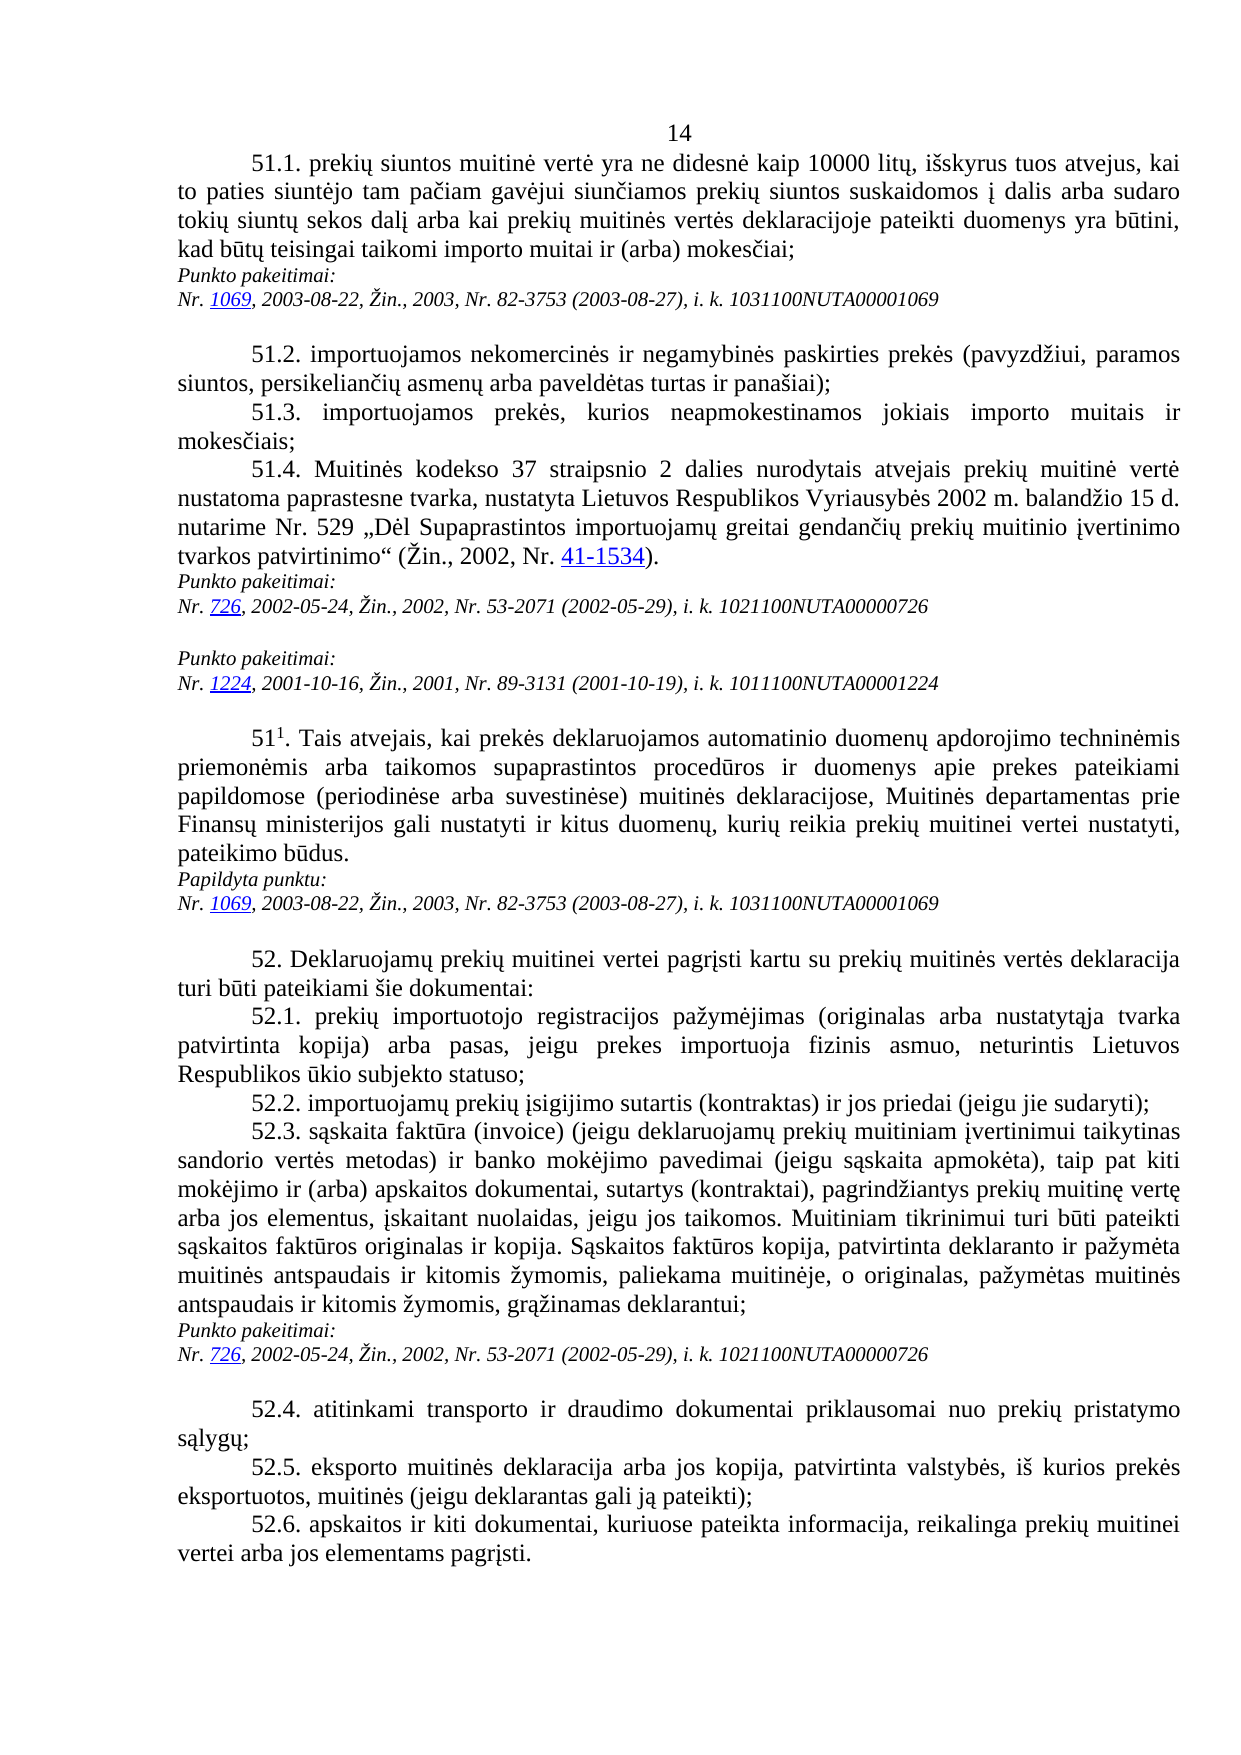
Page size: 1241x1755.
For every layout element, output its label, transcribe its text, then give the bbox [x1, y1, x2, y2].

text Nr. 726, 2002-05-24, Žin., 2002, Nr. 53-2071 (2002-05-29), i. k. 1021100NUTA00000726 [177, 593, 1181, 618]
text 52.4. atitinkami transporto ir draudimo dokumentai priklausomai nuo prekių pristatymo sąlygų; [177, 1394, 1181, 1452]
text Punkto pakeitimai: [177, 263, 1181, 287]
text Nr. 1224, 2001-10-16, Žin., 2001, Nr. 89-3131 (2001-10-19), i. k. 1011100NUTA00001224 [177, 670, 1181, 694]
text Papildyta punktu: [177, 867, 1181, 891]
text 51.3. importuojamos prekės, kurios neapmokestinamos jokiais importo muitais ir mokesčiais; [177, 397, 1181, 454]
text Punkto pakeitimai: [177, 569, 1181, 593]
text Punkto pakeitimai: [177, 646, 1181, 670]
text 52.2. importuojamų prekių įsigijimo sutartis (kontraktas) ir jos priedai (jeigu jie sudaryti); [177, 1088, 1181, 1116]
text 51.1. prekių siuntos muitinė vertė yra ne didesnė kaip 10000 litų, išskyrus tuos atvejus, kai to paties siuntėjo tam pačiam gavėjui siunčiamos prekių siuntos suskaidomos į dalis arba sudaro tokių siuntų sekos dalį arba kai prekių muitinės vertės deklaracijoje pateikti duomenys yra būtini, kad būtų teisingai taikomi importo muitai ir (arba) mokesčiai; [177, 148, 1181, 263]
text Punkto pakeitimai: [177, 1318, 1181, 1342]
text 52.5. eksporto muitinės deklaracija arba jos kopija, patvirtinta valstybės, iš kurios prekės eksportuotos, muitinės (jeigu deklarantas gali ją pateikti); [177, 1452, 1181, 1509]
text 51.4. Muitinės kodekso 37 straipsnio 2 dalies nurodytais atvejais prekių muitinė vertė nustatoma paprastesne tvarka, nustatyta Lietuvos Respublikos Vyriausybės 2002 m. balandžio 15 d. nutarime Nr. 529 „Dėl Supaprastintos importuojamų greitai gendančių prekių muitinio įvertinimo tvarkos patvirtinimo“ (Žin., 2002, Nr. 41-1534). [177, 454, 1181, 569]
text 51.2. importuojamos nekomercinės ir negamybinės paskirties prekės (pavyzdžiui, paramos siuntos, persikeliančių asmenų arba paveldėtas turtas ir panašiai); [177, 339, 1181, 397]
text 52.6. apskaitos ir kiti dokumentai, kuriuose pateikta informacija, reikalinga prekių muitinei vertei arba jos elementams pagrįsti. [177, 1509, 1181, 1567]
text 52.3. sąskaita faktūra (invoice) (jeigu deklaruojamų prekių muitiniam įvertinimui taikytinas sandorio vertės metodas) ir banko mokėjimo pavedimai (jeigu sąskaita apmokėta), taip pat kiti mokėjimo ir (arba) apskaitos dokumentai, sutartys (kontraktai), pagrindžiantys prekių muitinę vertę arba jos elementus, įskaitant nuolaidas, jeigu jos taikomos. Muitiniam tikrinimui turi būti pateikti sąskaitos faktūros originalas ir kopija. Sąskaitos faktūros kopija, patvirtinta deklaranto ir pažymėta muitinės antspaudais ir kitomis žymomis, paliekama muitinėje, o originalas, pažymėtas muitinės antspaudais ir kitomis žymomis, grąžinamas deklarantui; [177, 1116, 1181, 1318]
text Nr. 1069, 2003-08-22, Žin., 2003, Nr. 82-3753 (2003-08-27), i. k. 1031100NUTA00001069 [177, 287, 1181, 311]
text Nr. 726, 2002-05-24, Žin., 2002, Nr. 53-2071 (2002-05-29), i. k. 1021100NUTA00000726 [177, 1342, 1181, 1366]
text Nr. 1069, 2003-08-22, Žin., 2003, Nr. 82-3753 (2003-08-27), i. k. 1031100NUTA00001069 [177, 891, 1181, 915]
text 52. Deklaruojamų prekių muitinei vertei pagrįsti kartu su prekių muitinės vertės deklaracija turi būti pateikiami šie dokumentai: [177, 944, 1181, 1001]
text 511. Tais atvejais, kai prekės deklaruojamos automatinio duomenų apdorojimo techninėmis priemonėmis arba taikomos supaprastintos procedūros ir duomenys apie prekes pateikiami papildomose (periodinėse arba suvestinėse) muitinės deklaracijose, Muitinės departamentas prie Finansų ministerijos gali nustatyti ir kitus duomenų, kurių reikia prekių muitinei vertei nustatyti, pateikimo būdus. [177, 723, 1181, 867]
text 52.1. prekių importuotojo registracijos pažymėjimas (originalas arba nustatytąja tvarka patvirtinta kopija) arba pasas, jeigu prekes importuoja fizinis asmuo, neturintis Lietuvos Respublikos ūkio subjekto statuso; [177, 1001, 1181, 1088]
